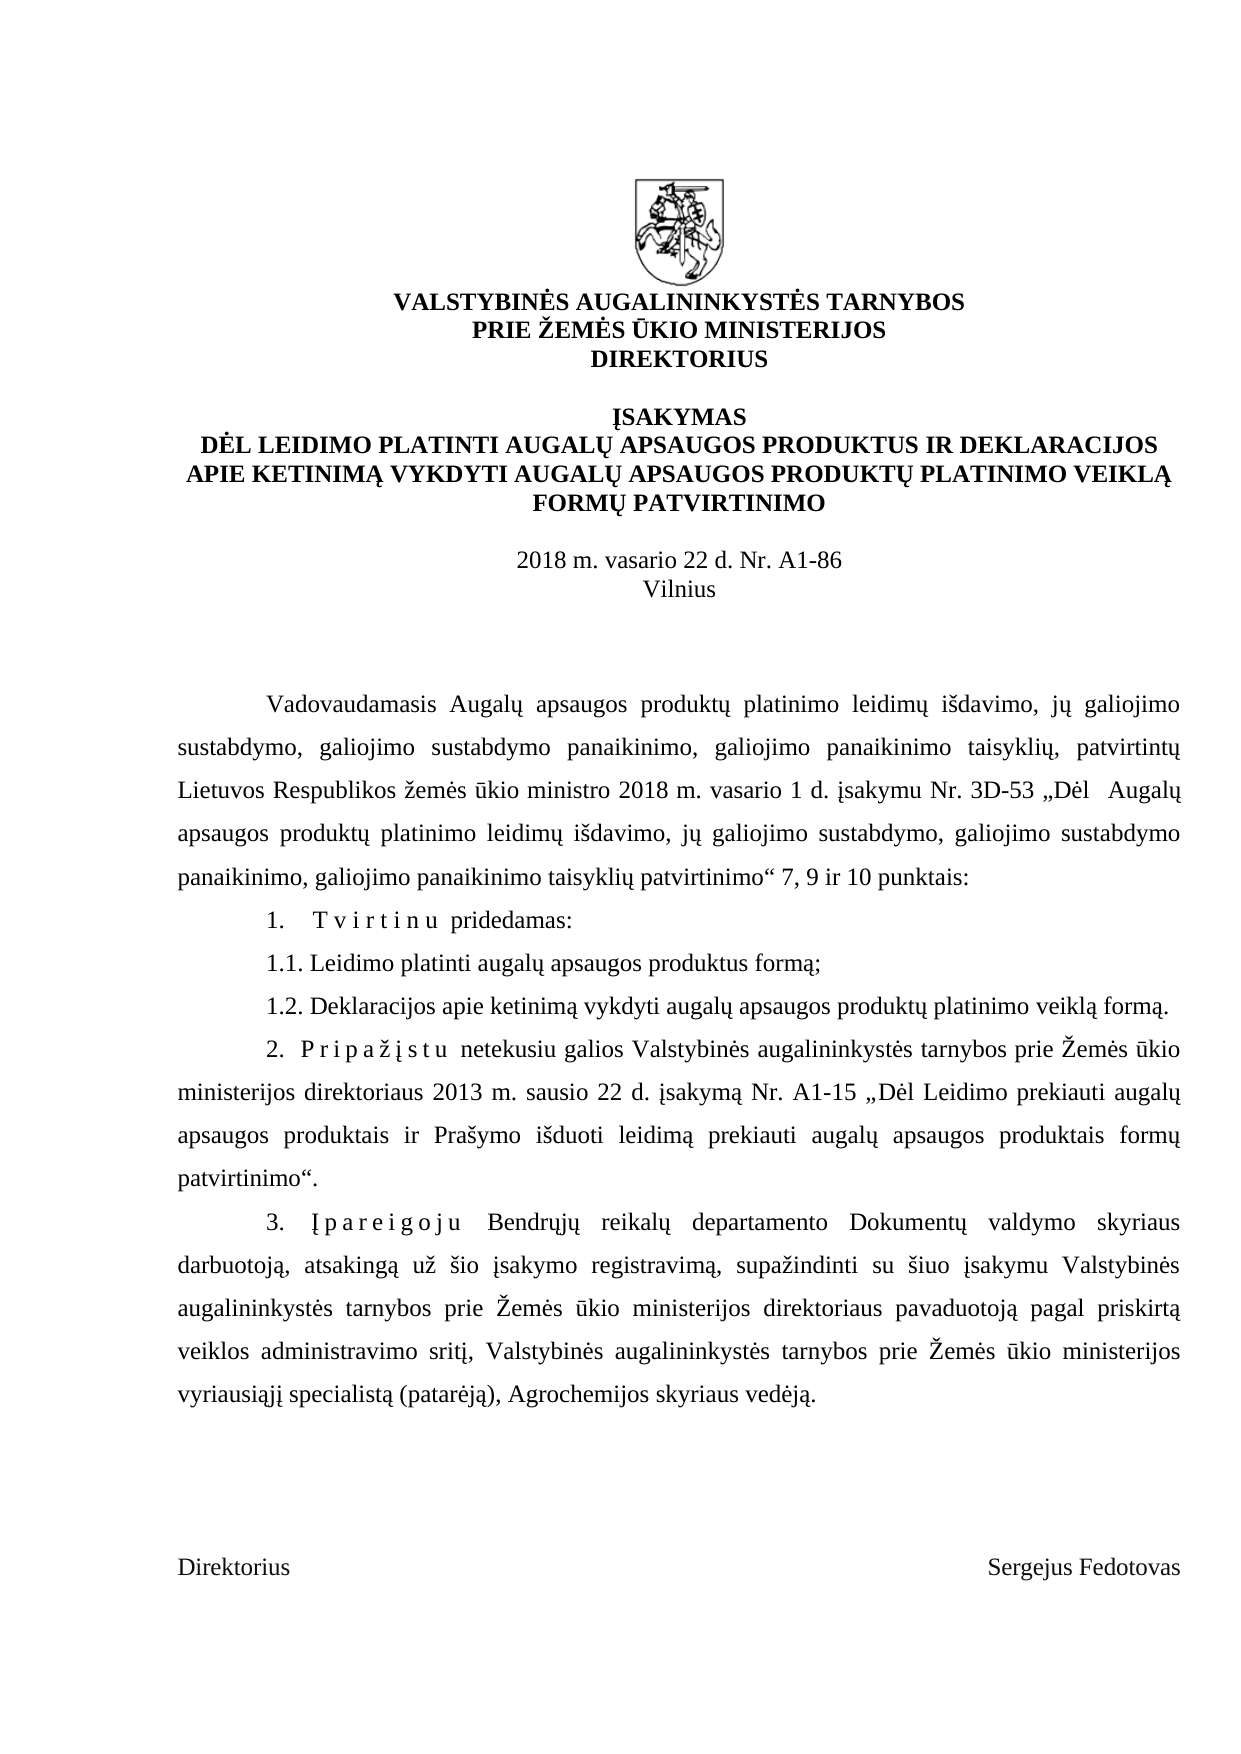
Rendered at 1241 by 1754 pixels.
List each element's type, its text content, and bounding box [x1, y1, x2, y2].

text 1.2. Deklaracijos apie ketinimą vykdyti augalų apsaugos produktų platinimo veiklą formą. [177, 991, 1181, 1020]
text Vadovaudamasis Augalų apsaugos produktų platinimo leidimų išdavimo, jų galiojimo sustabdymo, galiojimo sustabdymo panaikinimo, galiojimo panaikinimo taisyklių, patvirtintų Lietuvos Respublikos žemės ūkio ministro 2018 m. vasario 1 d. įsakymu Nr. 3D-53 „Dėl Augalų apsaugos produktų platinimo leidimų išdavimo, jų galiojimo sustabdymo, galiojimo sustabdymo panaikinimo, galiojimo panaikinimo taisyklių patvirtinimo“ 7, 9 ir 10 punktais: [177, 689, 1181, 890]
text 1.1. Leidimo platinti augalų apsaugos produktus formą; [177, 948, 1181, 977]
text VALSTYBINĖS AUGALININKYSTĖS TARNYBOS [177, 287, 1181, 315]
text Vilnius [177, 574, 1181, 603]
text DĖL LEIDIMO PLATINTI AUGALŲ APSAUGOS PRODUKTUS IR DEKLARACIJOS [177, 430, 1181, 459]
text 2018 m. vasario 22 d. Nr. A1-86 [177, 545, 1181, 574]
text 1. Tvirtinu pridedamas: [177, 905, 1181, 933]
text DIREKTORIUS [177, 344, 1181, 373]
text PRIE ŽEMĖS ŪKIO MINISTERIJOS [177, 315, 1181, 344]
text ĮSAKYMAS [177, 402, 1181, 430]
text Direktorius Sergejus Fedotovas [177, 1552, 1181, 1580]
text APIE KETINIMĄ VYKDYTI AUGALŲ APSAUGOS PRODUKTų PLATINIMO VEIKLĄ FORMŲ PATVIRTINIMO [177, 459, 1181, 517]
text 2. Pripažįstu netekusiu galios Valstybinės augalininkystės tarnybos prie Žemės ūkio ministerijos direktoriaus 2013 m. sausio 22 d. įsakymą Nr. A1-15 „Dėl Leidimo prekiauti augalų apsaugos produktais ir Prašymo išduoti leidimą prekiauti augalų apsaugos produktais formų patvirtinimo“. [177, 1034, 1181, 1192]
text 3. Įpareigoju Bendrųjų reikalų departamento Dokumentų valdymo skyriaus darbuotoją, atsakingą už šio įsakymo registravimą, supažindinti su šiuo įsakymu Valstybinės augalininkystės tarnybos prie Žemės ūkio ministerijos direktoriaus pavaduotoją pagal priskirtą veiklos administravimo sritį, Valstybinės augalininkystės tarnybos prie Žemės ūkio ministerijos vyriausiąjį specialistą (patarėją), Agrochemijos skyriaus vedėją. [177, 1207, 1181, 1408]
